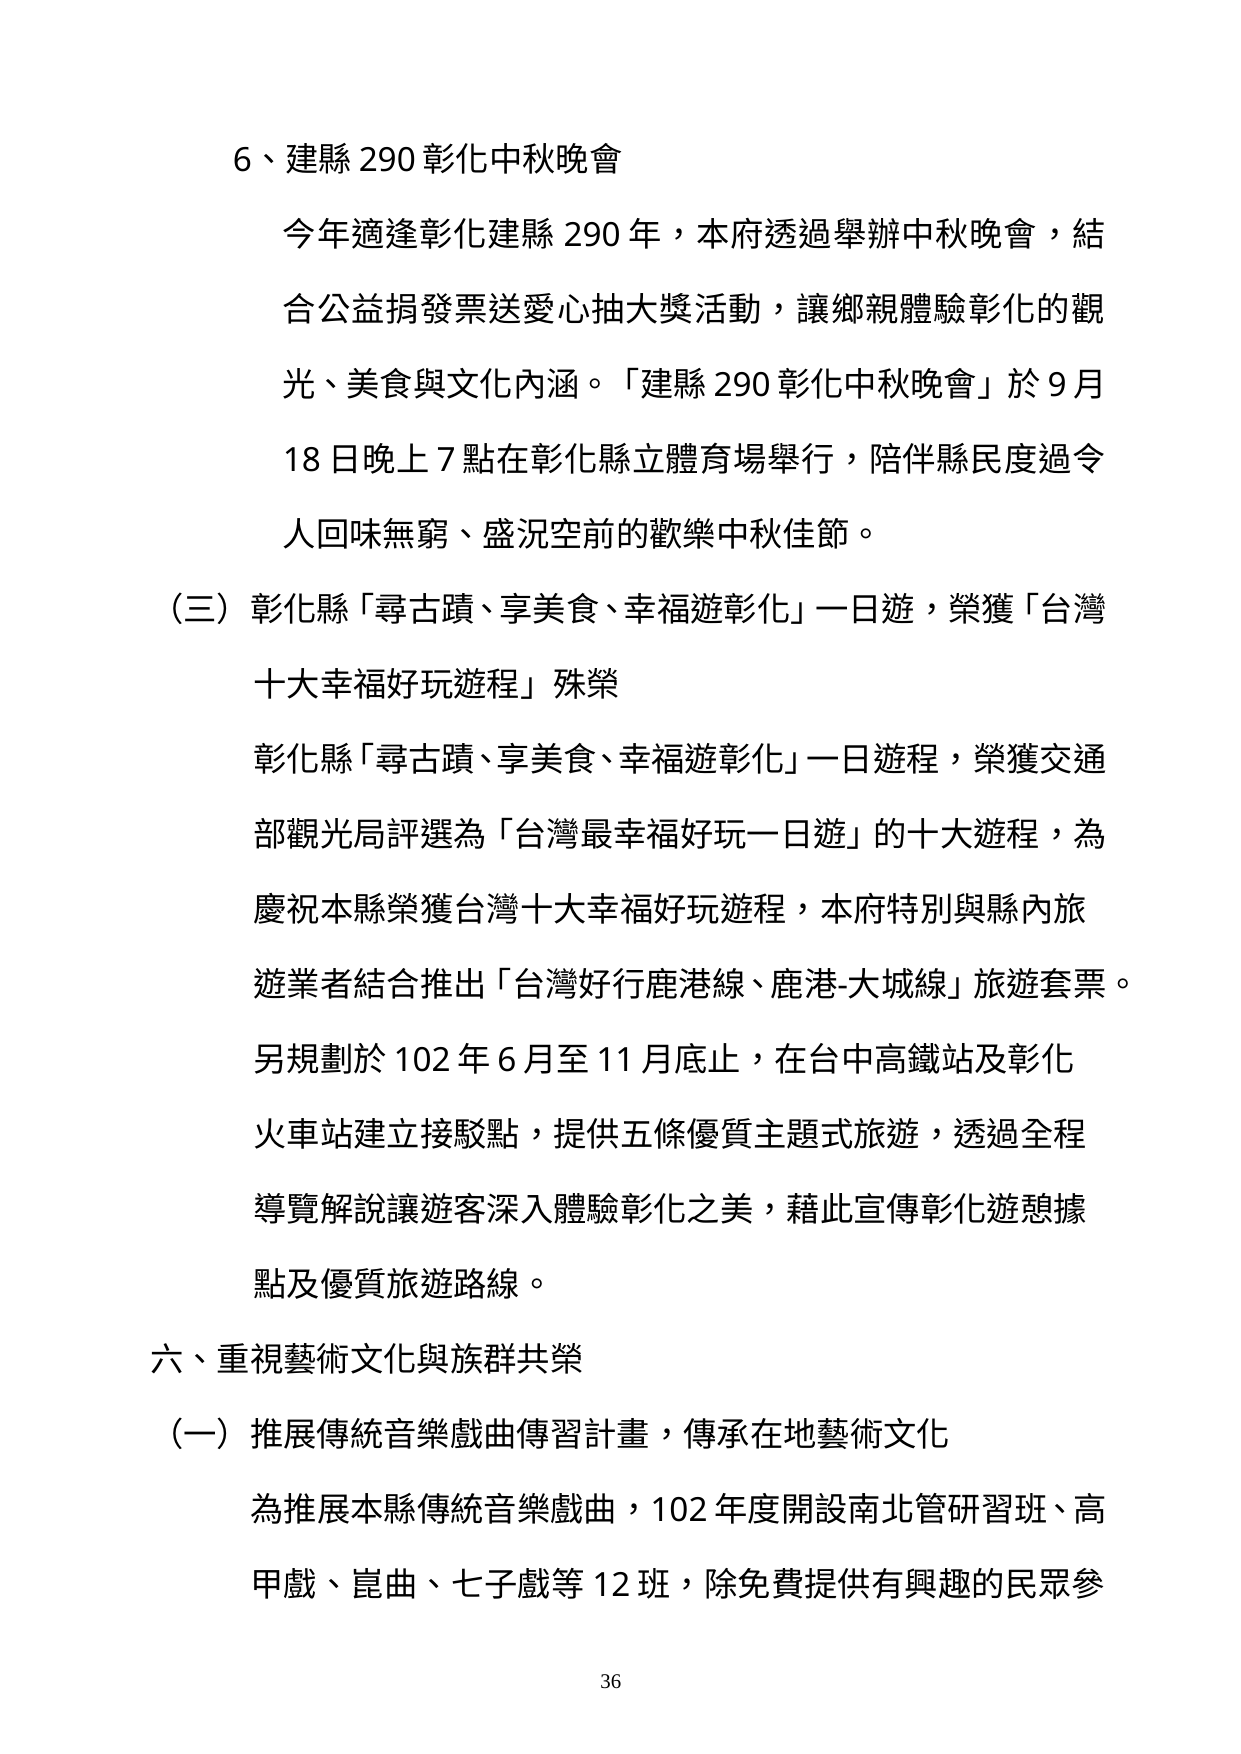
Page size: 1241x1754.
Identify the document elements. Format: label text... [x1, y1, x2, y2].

text （三）彰化縣「尋古蹟、享美食、幸福遊彰化」一日遊，榮獲「台灣十大幸福好玩遊程」殊榮 [150, 570, 1106, 720]
text （一）推展傳統音樂戲曲傳習計畫，傳承在地藝術文化 [150, 1395, 1106, 1470]
text 6、建縣290彰化中秋晚會 [233, 120, 1106, 195]
text 今年適逢彰化建縣290年，本府透過舉辦中秋晚會，結合公益捐發票送愛心抽大獎活動，讓鄉親體驗彰化的觀光、美食與文化內涵。「建縣290彰化中秋晚會」於9月18日晚上7點在彰化縣立體育場舉行，陪伴縣民度過令人回味無窮、盛況空前的歡樂中秋佳節。 [283, 195, 1106, 570]
text 六、重視藝術文化與族群共榮 [150, 1320, 1106, 1395]
text 彰化縣「尋古蹟、享美食、幸福遊彰化」一日遊程，榮獲交通部觀光局評選為「台灣最幸福好玩一日遊」的十大遊程，為慶祝本縣榮獲台灣十大幸福好玩遊程，本府特別與縣內旅遊業者結合推出「台灣好行鹿港線、鹿港-大城線」旅遊套票。另規劃於102年6月至11月底止，在台中高鐵站及彰化火車站建立接駁點，提供五條優質主題式旅遊，透過全程導覽解說讓遊客深入體驗彰化之美，藉此宣傳彰化遊憩據點及優質旅遊路線。 [253, 720, 1106, 1320]
text 為推展本縣傳統音樂戲曲，102年度開設南北管研習班、高甲戲、崑曲、七子戲等12班，除免費提供有興趣的民眾參 [250, 1470, 1106, 1620]
